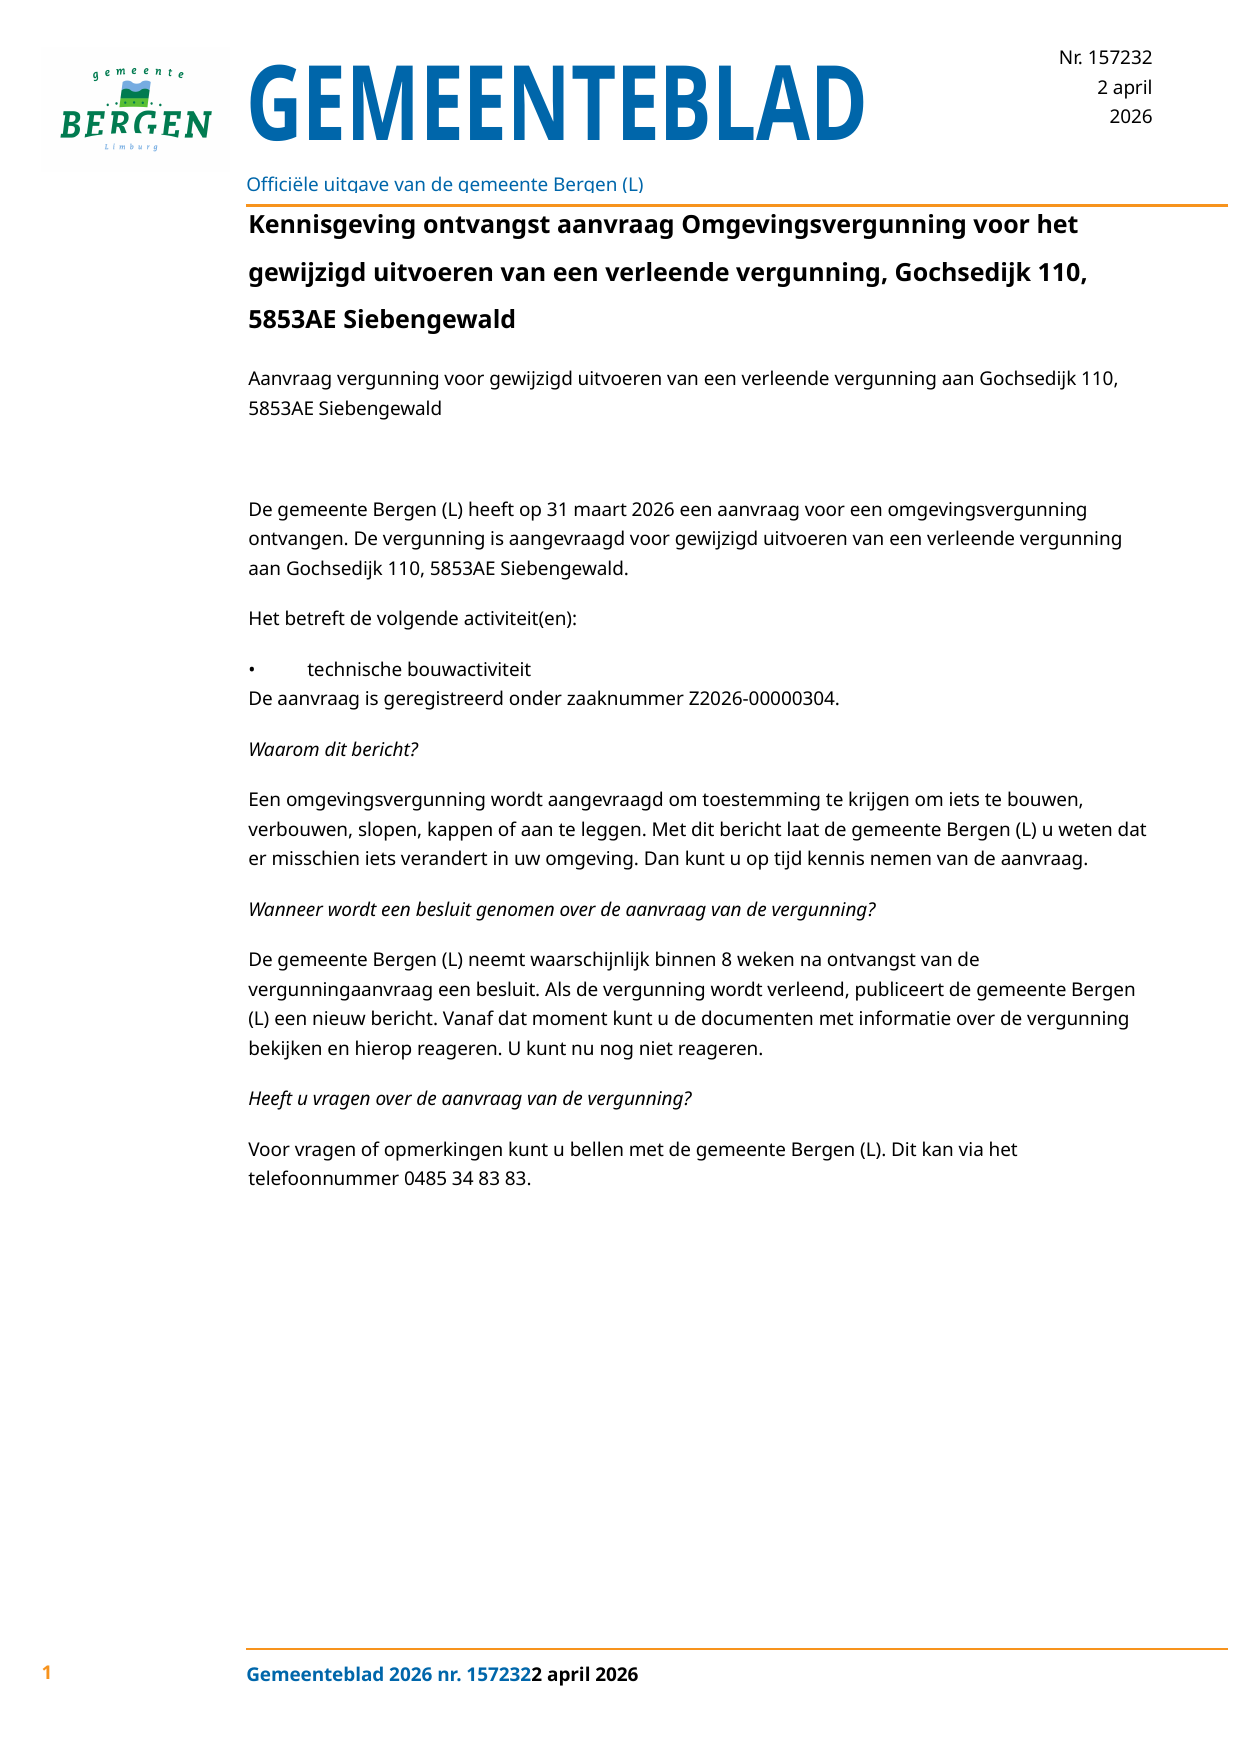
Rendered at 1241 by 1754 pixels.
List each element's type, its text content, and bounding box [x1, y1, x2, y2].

text Waarom dit bericht? [248, 736, 1152, 762]
text Het betreft de volgende activiteit(en): [248, 606, 1152, 631]
text De aanvraag is geregistreerd onder zaaknummer Z2026-00000304. [248, 686, 1152, 711]
text De gemeente Bergen (L) neemt waarschijnlijk binnen 8 weken na ontvangst van de vergunningaanvraag een besluit. Als de vergunning wordt verleend, publiceert de gemeente Bergen (L) een nieuw bericht. Vanaf dat moment kunt u de documenten met informatie over de vergunning bekijken en hierop reageren. U kunt nu nog niet reageren. [248, 946, 1152, 1061]
text Voor vragen of opmerkingen kunt u bellen met de gemeente Bergen (L). Dit kan via het telefoonnummer 0485 34 83 83. [248, 1136, 1152, 1191]
list technische bouwactiviteit [248, 656, 1152, 682]
text De gemeente Bergen (L) heeft op 31 maart 2026 een aanvraag voor een omgevingsvergunning ontvangen. De vergunning is aangevraagd voor gewijzigd uitvoeren van een verleende vergunning aan Gochsedijk 110, 5853AE Siebengewald. [248, 496, 1152, 581]
text Wanneer wordt een besluit genomen over de aanvraag van de vergunning? [248, 896, 1152, 922]
text Een omgevingsvergunning wordt aangevraagd om toestemming te krijgen om iets te bouwen, verbouwen, slopen, kappen of aan te leggen. Met dit bericht laat de gemeente Bergen (L) u weten dat er misschien iets verandert in uw omgeving. Dan kunt u op tijd kennis nemen van de aanvraag. [248, 786, 1152, 871]
text Kennisgeving ontvangst aanvraag Omgevingsvergunning voor het gewijzigd uitvoeren van een verleende vergunning, Gochsedijk 110, 5853AE Siebengewald [248, 207, 1152, 336]
text Heeft u vragen over de aanvraag van de vergunning? [248, 1086, 1152, 1111]
picture [41, 47, 231, 172]
text Aanvraag vergunning voor gewijzigd uitvoeren van een verleende vergunning aan Gochsedijk 110, 5853AE Siebengewald [248, 366, 1152, 421]
